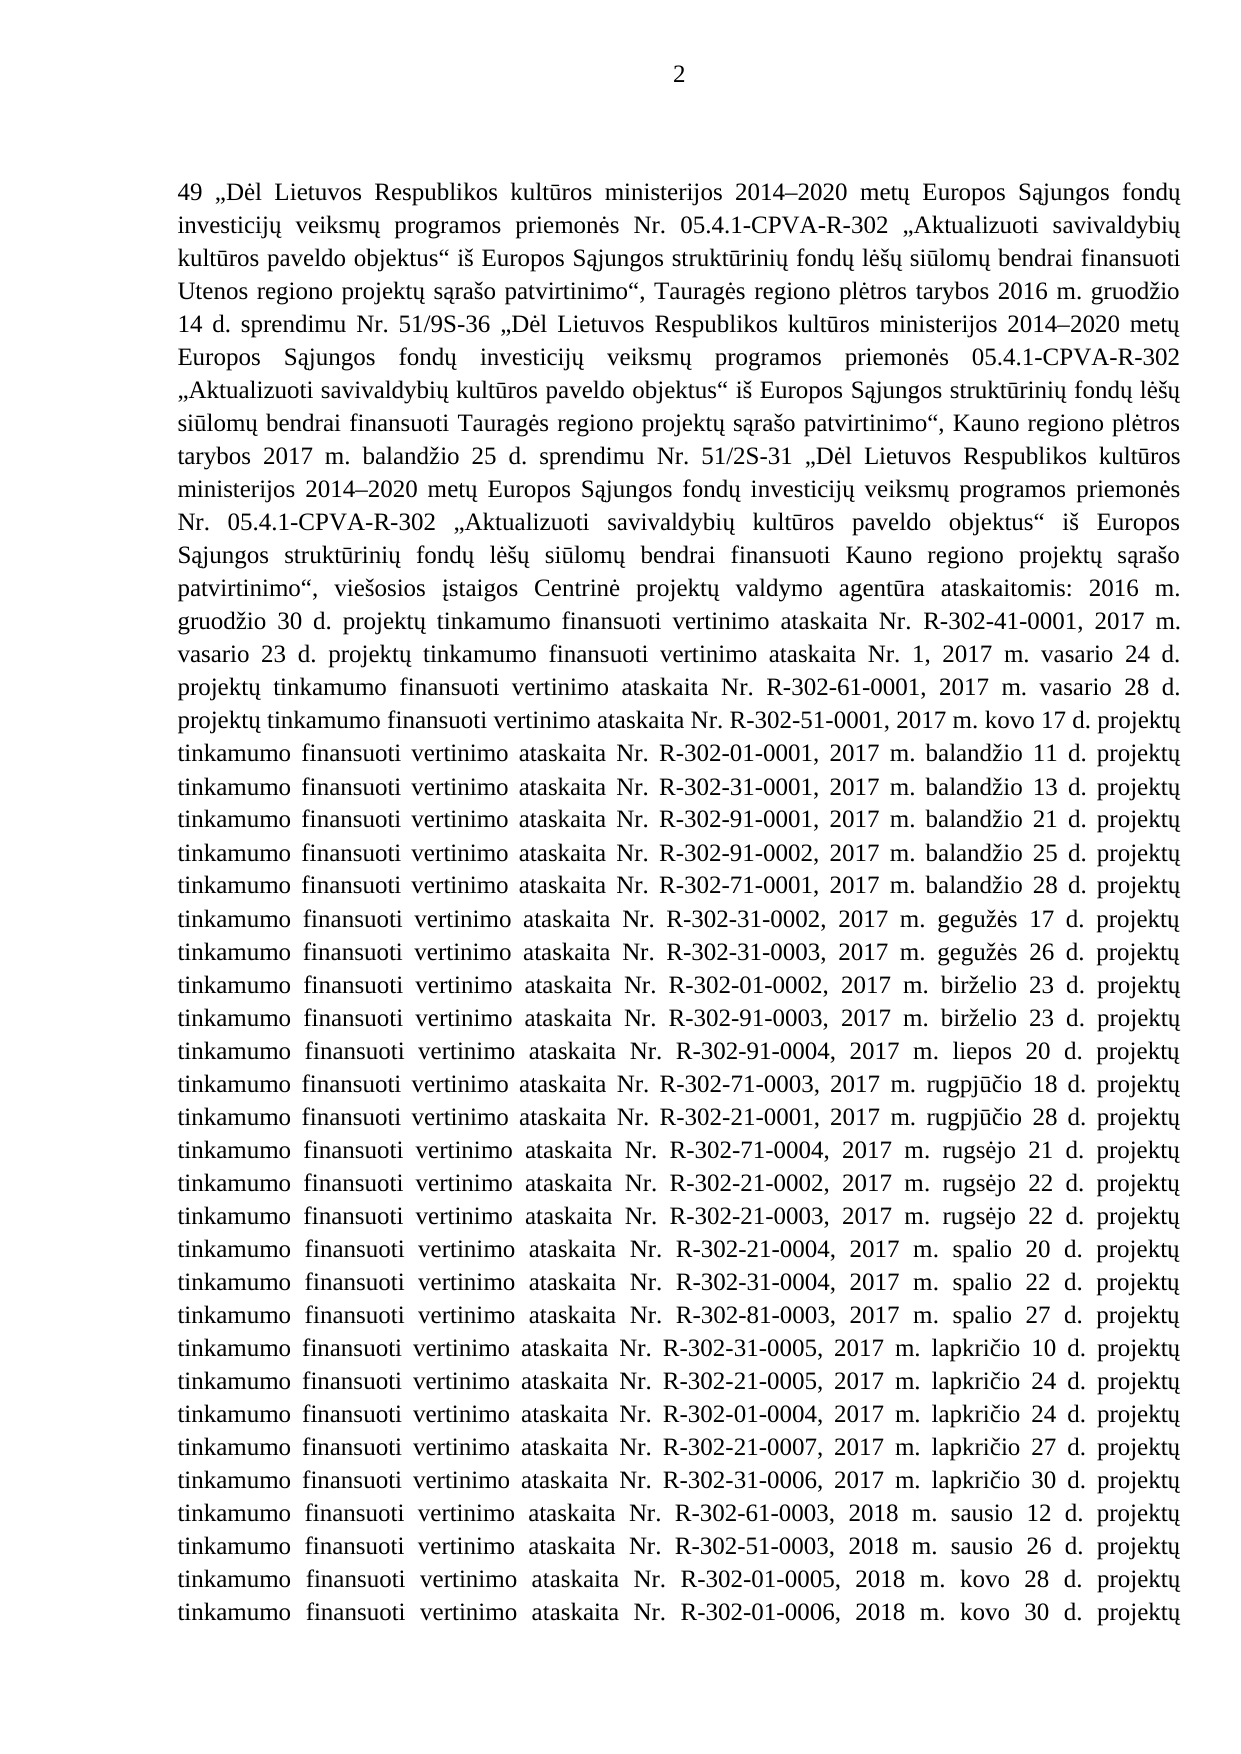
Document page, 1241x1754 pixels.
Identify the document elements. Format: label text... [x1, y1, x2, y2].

text 49 „Dėl Lietuvos Respublikos kultūros ministerijos 2014–2020 metų Europos Sąjungos fondų investicijų veiksmų programos priemonės Nr. 05.4.1-CPVA-R-302 „Aktualizuoti savivaldybių kultūros paveldo objektus“ iš Europos Sąjungos struktūrinių fondų lėšų siūlomų bendrai finansuoti Utenos regiono projektų sąrašo patvirtinimo“, Tauragės regiono plėtros tarybos 2016 m. gruodžio 14 d. sprendimu Nr. 51/9S-36 „Dėl Lietuvos Respublikos kultūros ministerijos 2014–2020 metų Europos Sąjungos fondų investicijų veiksmų programos priemonės 05.4.1-CPVA-R-302 „Aktualizuoti savivaldybių kultūros paveldo objektus“ iš Europos Sąjungos struktūrinių fondų lėšų siūlomų bendrai finansuoti Tauragės regiono projektų sąrašo patvirtinimo“, Kauno regiono plėtros tarybos 2017 m. balandžio 25 d. sprendimu Nr. 51/2S-31 „Dėl Lietuvos Respublikos kultūros ministerijos 2014–2020 metų Europos Sąjungos fondų investicijų veiksmų programos priemonės Nr. 05.4.1-CPVA-R-302 „Aktualizuoti savivaldybių kultūros paveldo objektus“ iš Europos Sąjungos struktūrinių fondų lėšų siūlomų bendrai finansuoti Kauno regiono projektų sąrašo patvirtinimo“, viešosios įstaigos Centrinė projektų valdymo agentūra ataskaitomis: 2016 m. gruodžio 30 d. projektų tinkamumo finansuoti vertinimo ataskaita Nr. R-302-41-0001, 2017 m. vasario 23 d. projektų tinkamumo finansuoti vertinimo ataskaita Nr. 1, 2017 m. vasario 24 d. projektų tinkamumo finansuoti vertinimo ataskaita Nr. R-302-61-0001, 2017 m. vasario 28 d. projektų tinkamumo finansuoti vertinimo ataskaita Nr. R-302-51-0001, 2017 m. kovo 17 d. projektų tinkamumo finansuoti vertinimo ataskaita Nr. R-302-01-0001, 2017 m. balandžio 11 d. projektų tinkamumo finansuoti vertinimo ataskaita Nr. R-302-31-0001, 2017 m. balandžio 13 d. projektų tinkamumo finansuoti vertinimo ataskaita Nr. R-302-91-0001, 2017 m. balandžio 21 d. projektų tinkamumo finansuoti vertinimo ataskaita Nr. R-302-91-0002, 2017 m. balandžio 25 d. projektų tinkamumo finansuoti vertinimo ataskaita Nr. R-302-71-0001, 2017 m. balandžio 28 d. projektų tinkamumo finansuoti vertinimo ataskaita Nr. R-302-31-0002, 2017 m. gegužės 17 d. projektų tinkamumo finansuoti vertinimo ataskaita Nr. R-302-31-0003, 2017 m. gegužės 26 d. projektų tinkamumo finansuoti vertinimo ataskaita Nr. R-302-01-0002, 2017 m. birželio 23 d. projektų tinkamumo finansuoti vertinimo ataskaita Nr. R-302-91-0003, 2017 m. birželio 23 d. projektų tinkamumo finansuoti vertinimo ataskaita Nr. R-302-91-0004, 2017 m. liepos 20 d. projektų tinkamumo finansuoti vertinimo ataskaita Nr. R-302-71-0003, 2017 m. rugpjūčio 18 d. projektų tinkamumo finansuoti vertinimo ataskaita Nr. R-302-21-0001, 2017 m. rugpjūčio 28 d. projektų tinkamumo finansuoti vertinimo ataskaita Nr. R-302-71-0004, 2017 m. rugsėjo 21 d. projektų tinkamumo finansuoti vertinimo ataskaita Nr. R-302-21-0002, 2017 m. rugsėjo 22 d. projektų tinkamumo finansuoti vertinimo ataskaita Nr. R-302-21-0003, 2017 m. rugsėjo 22 d. projektų tinkamumo finansuoti vertinimo ataskaita Nr. R-302-21-0004, 2017 m. spalio 20 d. projektų tinkamumo finansuoti vertinimo ataskaita Nr. R-302-31-0004, 2017 m. spalio 22 d. projektų tinkamumo finansuoti vertinimo ataskaita Nr. R-302-81-0003, 2017 m. spalio 27 d. projektų tinkamumo finansuoti vertinimo ataskaita Nr. R-302-31-0005, 2017 m. lapkričio 10 d. projektų tinkamumo finansuoti vertinimo ataskaita Nr. R-302-21-0005, 2017 m. lapkričio 24 d. projektų tinkamumo finansuoti vertinimo ataskaita Nr. R-302-01-0004, 2017 m. lapkričio 24 d. projektų tinkamumo finansuoti vertinimo ataskaita Nr. R-302-21-0007, 2017 m. lapkričio 27 d. projektų tinkamumo finansuoti vertinimo ataskaita Nr. R-302-31-0006, 2017 m. lapkričio 30 d. projektų tinkamumo finansuoti vertinimo ataskaita Nr. R-302-61-0003, 2018 m. sausio 12 d. projektų tinkamumo finansuoti vertinimo ataskaita Nr. R-302-51-0003, 2018 m. sausio 26 d. projektų tinkamumo finansuoti vertinimo ataskaita Nr. R-302-01-0005, 2018 m. kovo 28 d. projektų tinkamumo finansuoti vertinimo ataskaita Nr. R-302-01-0006, 2018 m. kovo 30 d. projektų [177, 177, 1181, 1626]
